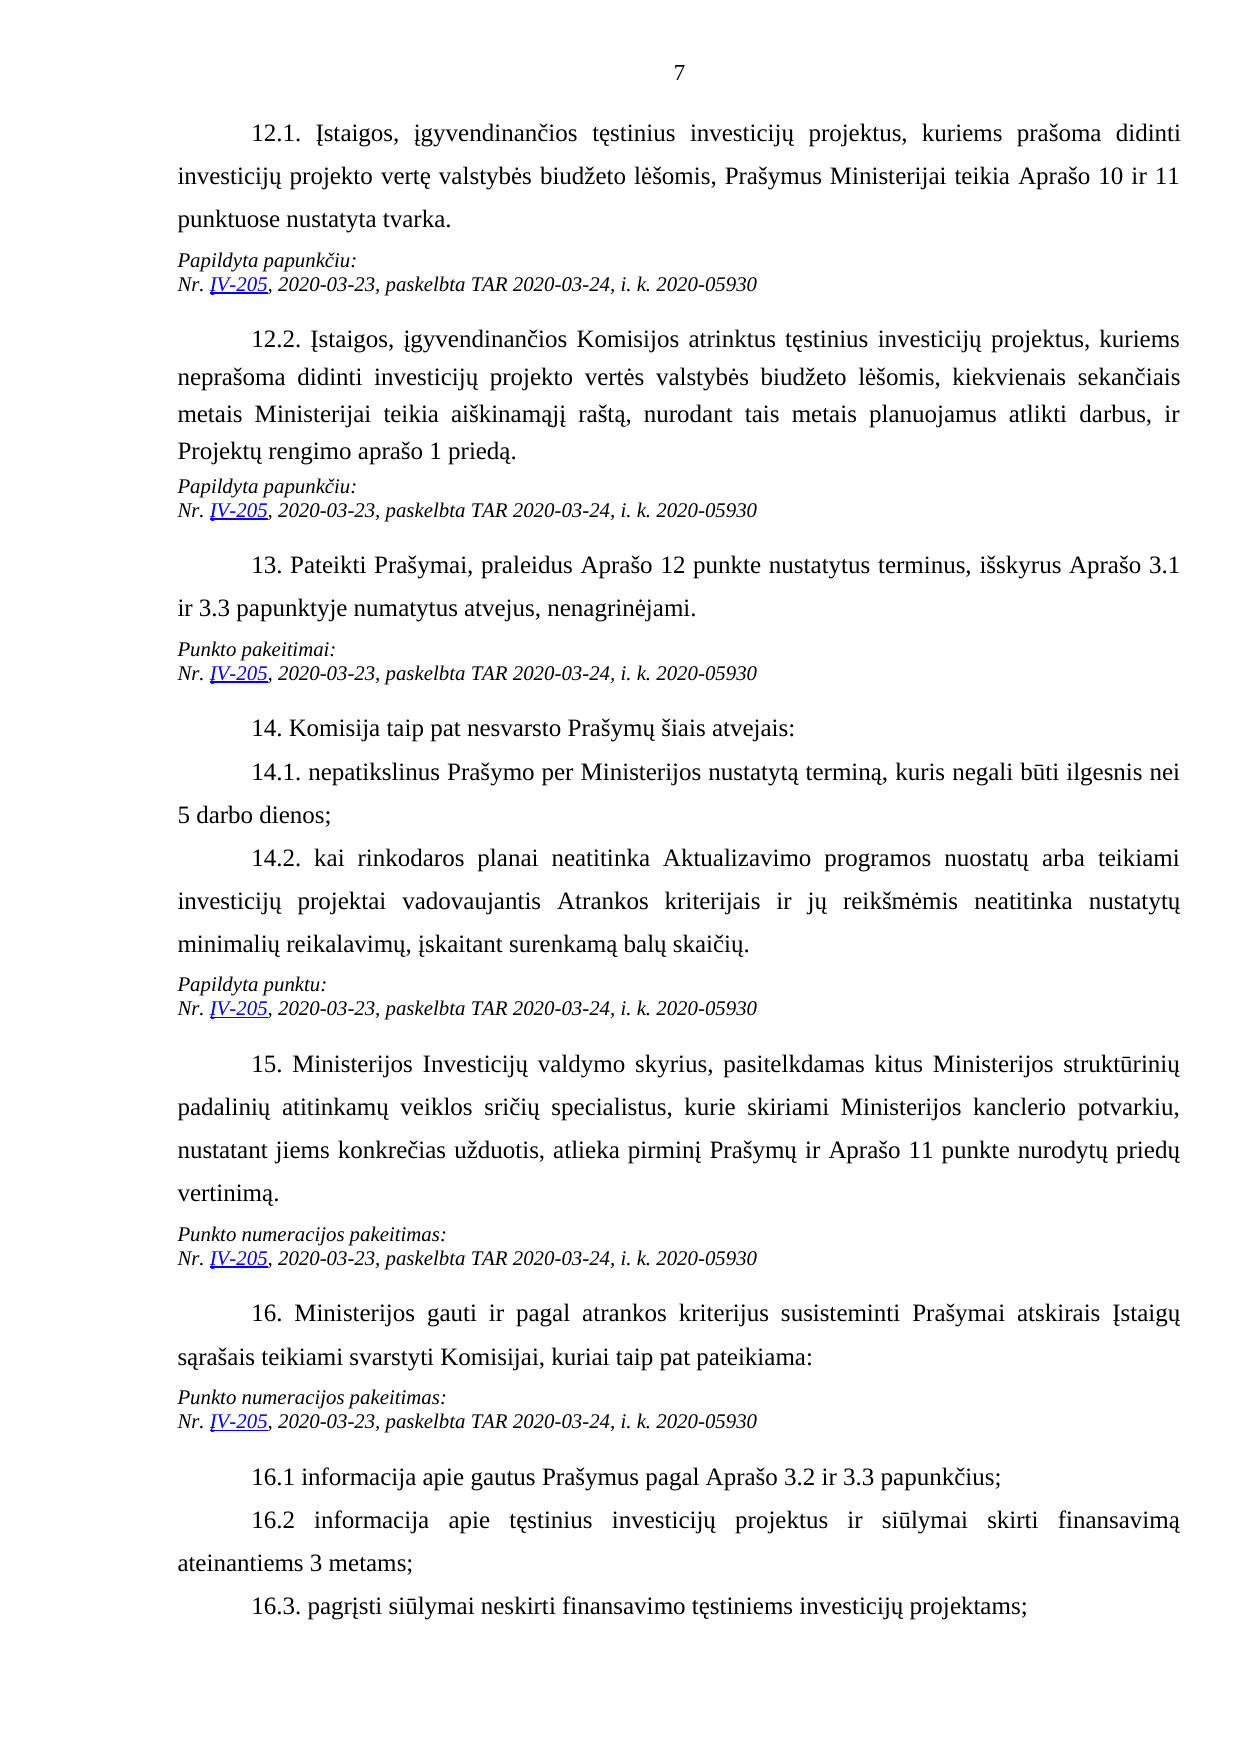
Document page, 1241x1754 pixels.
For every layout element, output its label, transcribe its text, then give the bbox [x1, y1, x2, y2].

text Punkto numeracijos pakeitimas: [177, 1385, 1181, 1409]
text 14.1. nepatikslinus Prašymo per Ministerijos nustatytą terminą, kuris negali būti ilgesnis nei 5 darbo dienos; [177, 757, 1181, 828]
text Papildyta punktu: [177, 972, 1181, 996]
text Nr. ĮV-205, 2020-03-23, paskelbta TAR 2020-03-24, i. k. 2020-05930 [177, 498, 1181, 522]
text 16.3. pagrįsti siūlymai neskirti finansavimo tęstiniems investicijų projektams; [177, 1591, 1181, 1620]
text 16.2 informacija apie tęstinius investicijų projektus ir siūlymai skirti finansavimą ateinantiems 3 metams; [177, 1505, 1181, 1577]
text Papildyta papunkčiu: [177, 247, 1181, 272]
text Papildyta papunkčiu: [177, 473, 1181, 498]
text Nr. ĮV-205, 2020-03-23, paskelbta TAR 2020-03-24, i. k. 2020-05930 [177, 1409, 1181, 1433]
text Punkto pakeitimai: [177, 637, 1181, 661]
text Nr. ĮV-205, 2020-03-23, paskelbta TAR 2020-03-24, i. k. 2020-05930 [177, 1246, 1181, 1270]
text 13. Pateikti Prašymai, praleidus Aprašo 12 punkte nustatytus terminus, išskyrus Aprašo 3.1 ir 3.3 papunktyje numatytus atvejus, nenagrinėjami. [177, 550, 1181, 622]
text 14. Komisija taip pat nesvarsto Prašymų šiais atvejais: [177, 713, 1181, 742]
text Punkto numeracijos pakeitimas: [177, 1222, 1181, 1246]
text 12.1. Įstaigos, įgyvendinančios tęstinius investicijų projektus, kuriems prašoma didinti investicijų projekto vertę valstybės biudžeto lėšomis, Prašymus Ministerijai teikia Aprašo 10 ir 11 punktuose nustatyta tvarka. [177, 118, 1181, 233]
text 15. Ministerijos Investicijų valdymo skyrius, pasitelkdamas kitus Ministerijos struktūrinių padalinių atitinkamų veiklos sričių specialistus, kurie skiriami Ministerijos kanclerio potvarkiu, nustatant jiems konkrečias užduotis, atlieka pirminį Prašymų ir Aprašo 11 punkte nurodytų priedų vertinimą. [177, 1049, 1181, 1207]
text 12.2. Įstaigos, įgyvendinančios Komisijos atrinktus tęstinius investicijų projektus, kuriems neprašoma didinti investicijų projekto vertės valstybės biudžeto lėšomis, kiekvienais sekančiais metais Ministerijai teikia aiškinamąjį raštą, nurodant tais metais planuojamus atlikti darbus, ir Projektų rengimo aprašo 1 priedą. [177, 324, 1181, 465]
text Nr. ĮV-205, 2020-03-23, paskelbta TAR 2020-03-24, i. k. 2020-05930 [177, 661, 1181, 685]
text Nr. ĮV-205, 2020-03-23, paskelbta TAR 2020-03-24, i. k. 2020-05930 [177, 272, 1181, 296]
text 16. Ministerijos gauti ir pagal atrankos kriterijus susisteminti Prašymai atskirais Įstaigų sąrašais teikiami svarstyti Komisijai, kuriai taip pat pateikiama: [177, 1298, 1181, 1370]
text Nr. ĮV-205, 2020-03-23, paskelbta TAR 2020-03-24, i. k. 2020-05930 [177, 996, 1181, 1020]
text 16.1 informacija apie gautus Prašymus pagal Aprašo 3.2 ir 3.3 papunkčius; [177, 1462, 1181, 1490]
text 14.2. kai rinkodaros planai neatitinka Aktualizavimo programos nuostatų arba teikiami investicijų projektai vadovaujantis Atrankos kriterijais ir jų reikšmėmis neatitinka nustatytų minimalių reikalavimų, įskaitant surenkamą balų skaičių. [177, 843, 1181, 958]
